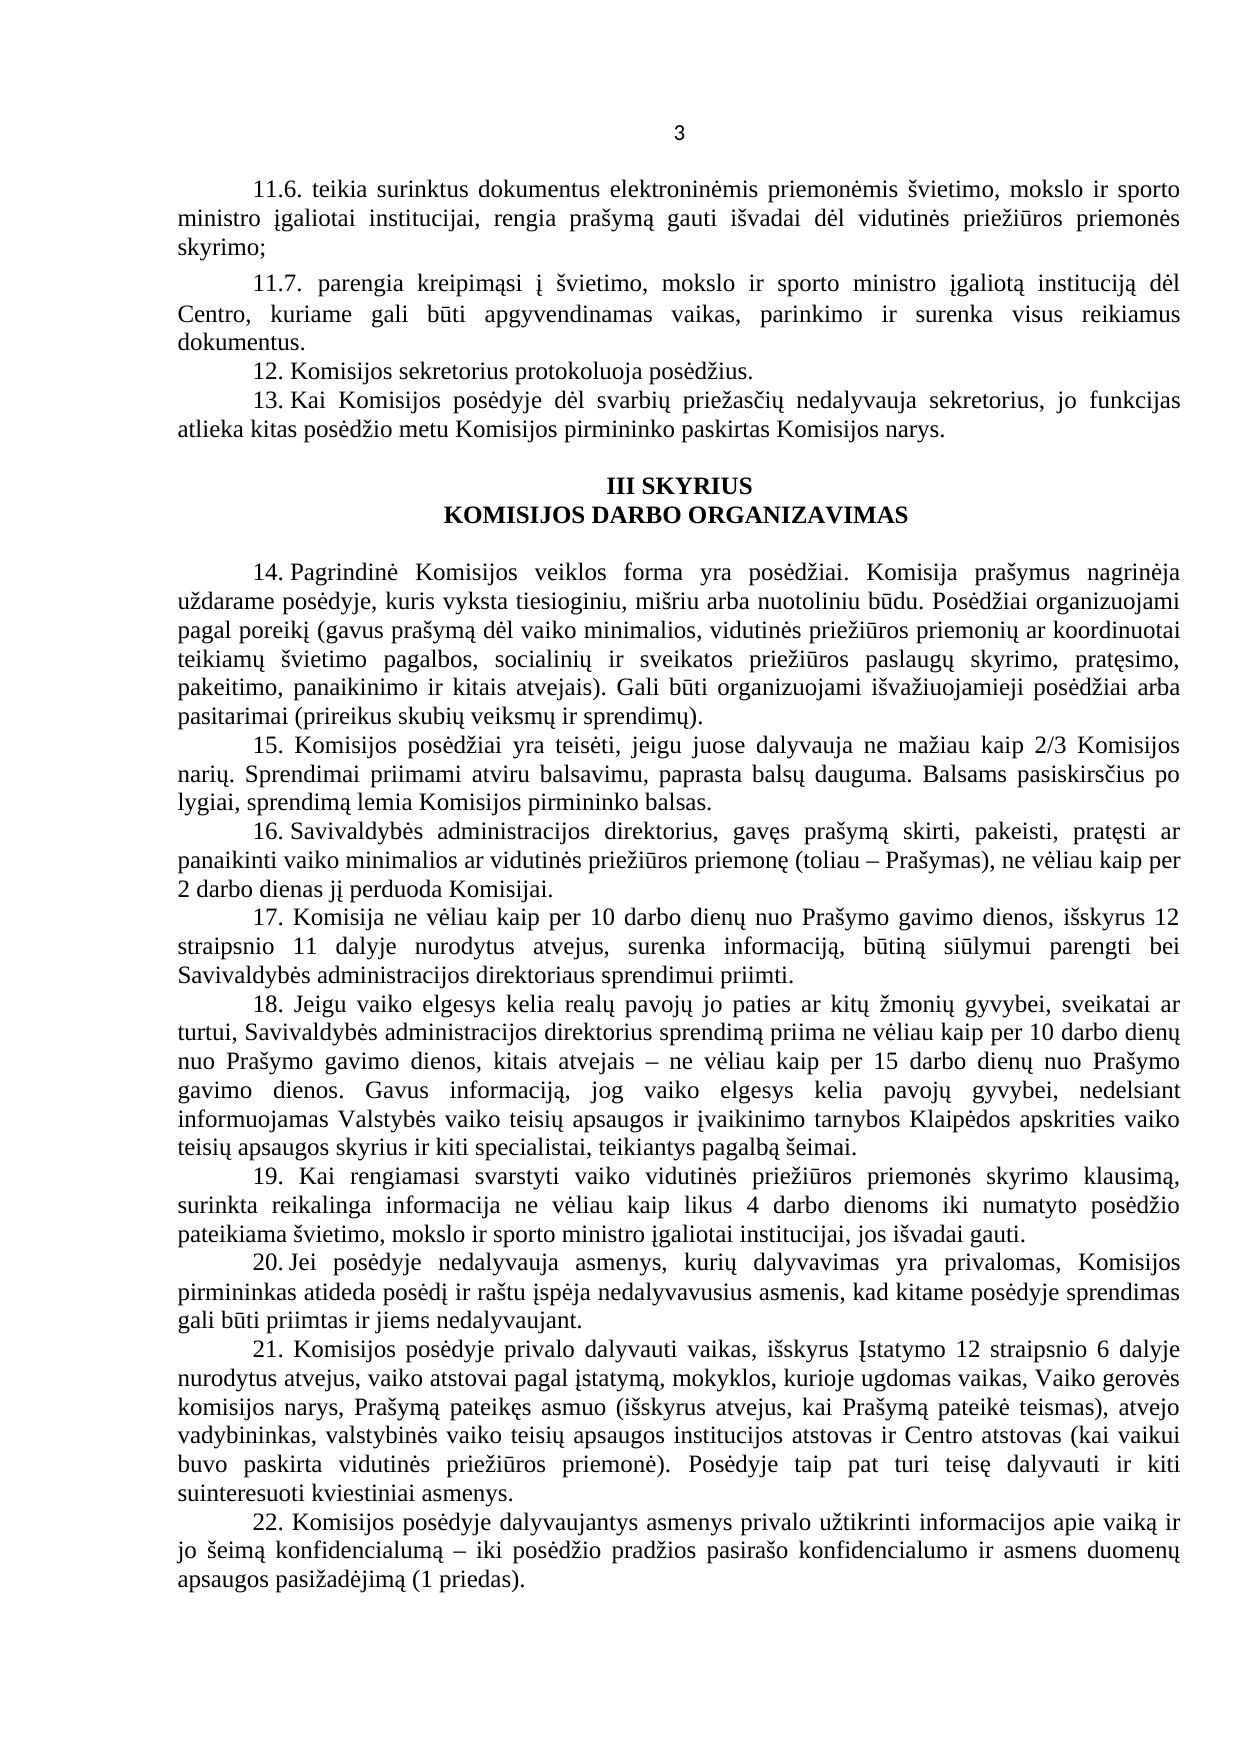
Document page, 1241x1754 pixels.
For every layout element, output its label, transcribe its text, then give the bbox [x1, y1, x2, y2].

text 15. Komisijos posėdžiai yra teisėti, jeigu juose dalyvauja ne mažiau kaip 2/3 Komisijos narių. Sprendimai priimami atviru balsavimu, paprasta balsų dauguma. Balsams pasiskirsčius po lygiai, sprendimą lemia Komisijos pirmininko balsas. [177, 730, 1181, 816]
text III SKYRIUS [177, 471, 1181, 500]
text 12. Komisijos sekretorius protokoluoja posėdžius. [177, 356, 1181, 385]
text 17. Komisija ne vėliau kaip per 10 darbo dienų nuo Prašymo gavimo dienos, išskyrus 12 straipsnio 11 dalyje nurodytus atvejus, surenka informaciją, būtiną siūlymui parengti bei Savivaldybės administracijos direktoriaus sprendimui priimti. [177, 902, 1181, 989]
text 19. Kai rengiamasi svarstyti vaiko vidutinės priežiūros priemonės skyrimo klausimą, surinkta reikalinga informacija ne vėliau kaip likus 4 darbo dienoms iki numatyto posėdžio pateikiama švietimo, mokslo ir sporto ministro įgaliotai institucijai, jos išvadai gauti. [177, 1161, 1181, 1247]
text 11.7. parengia kreipimąsi į švietimo, mokslo ir sporto ministro įgaliotą instituciją dėl Centro, kuriame gali būti apgyvendinamas vaikas, parinkimo ir surenka visus reikiamus dokumentus. [177, 260, 1181, 356]
text 11.6. teikia surinktus dokumentus elektroninėmis priemonėmis švietimo, mokslo ir sporto ministro įgaliotai institucijai, rengia prašymą gauti išvadai dėl vidutinės priežiūros priemonės skyrimo; [177, 174, 1181, 260]
text KOMISIJOS DARBO ORGANIZAVIMAS [177, 500, 1181, 529]
text 20. Jei posėdyje nedalyvauja asmenys, kurių dalyvavimas yra privalomas, Komisijos pirmininkas atideda posėdį ir raštu įspėja nedalyvavusius asmenis, kad kitame posėdyje sprendimas gali būti priimtas ir jiems nedalyvaujant. [177, 1247, 1181, 1334]
text 22. Komisijos posėdyje dalyvaujantys asmenys privalo užtikrinti informacijos apie vaiką ir jo šeimą konfidencialumą – iki posėdžio pradžios pasirašo konfidencialumo ir asmens duomenų apsaugos pasižadėjimą (1 priedas). [177, 1507, 1181, 1593]
text 18. Jeigu vaiko elgesys kelia realų pavojų jo paties ar kitų žmonių gyvybei, sveikatai ar turtui, Savivaldybės administracijos direktorius sprendimą priima ne vėliau kaip per 10 darbo dienų nuo Prašymo gavimo dienos, kitais atvejais – ne vėliau kaip per 15 darbo dienų nuo Prašymo gavimo dienos. Gavus informaciją, jog vaiko elgesys kelia pavojų gyvybei, nedelsiant informuojamas Valstybės vaiko teisių apsaugos ir įvaikinimo tarnybos Klaipėdos apskrities vaiko teisių apsaugos skyrius ir kiti specialistai, teikiantys pagalbą šeimai. [177, 989, 1181, 1161]
text 14. Pagrindinė Komisijos veiklos forma yra posėdžiai. Komisija prašymus nagrinėja uždarame posėdyje, kuris vyksta tiesioginiu, mišriu arba nuotoliniu būdu. Posėdžiai organizuojami pagal poreikį (gavus prašymą dėl vaiko minimalios, vidutinės priežiūros priemonių ar koordinuotai teikiamų švietimo pagalbos, socialinių ir sveikatos priežiūros paslaugų skyrimo, pratęsimo, pakeitimo, panaikinimo ir kitais atvejais). Gali būti organizuojami išvažiuojamieji posėdžiai arba pasitarimai (prireikus skubių veiksmų ir sprendimų). [177, 557, 1181, 730]
text 13. Kai Komisijos posėdyje dėl svarbių priežasčių nedalyvauja sekretorius, jo funkcijas atlieka kitas posėdžio metu Komisijos pirmininko paskirtas Komisijos narys. [177, 385, 1181, 442]
text 16. Savivaldybės administracijos direktorius, gavęs prašymą skirti, pakeisti, pratęsti ar panaikinti vaiko minimalios ar vidutinės priežiūros priemonę (toliau – Prašymas), ne vėliau kaip per 2 darbo dienas jį perduoda Komisijai. [177, 816, 1181, 902]
text 21. Komisijos posėdyje privalo dalyvauti vaikas, išskyrus Įstatymo 12 straipsnio 6 dalyje nurodytus atvejus, vaiko atstovai pagal įstatymą, mokyklos, kurioje ugdomas vaikas, Vaiko gerovės komisijos narys, Prašymą pateikęs asmuo (išskyrus atvejus, kai Prašymą pateikė teismas), atvejo vadybininkas, valstybinės vaiko teisių apsaugos institucijos atstovas ir Centro atstovas (kai vaikui buvo paskirta vidutinės priežiūros priemonė). Posėdyje taip pat turi teisę dalyvauti ir kiti suinteresuoti kviestiniai asmenys. [177, 1334, 1181, 1507]
